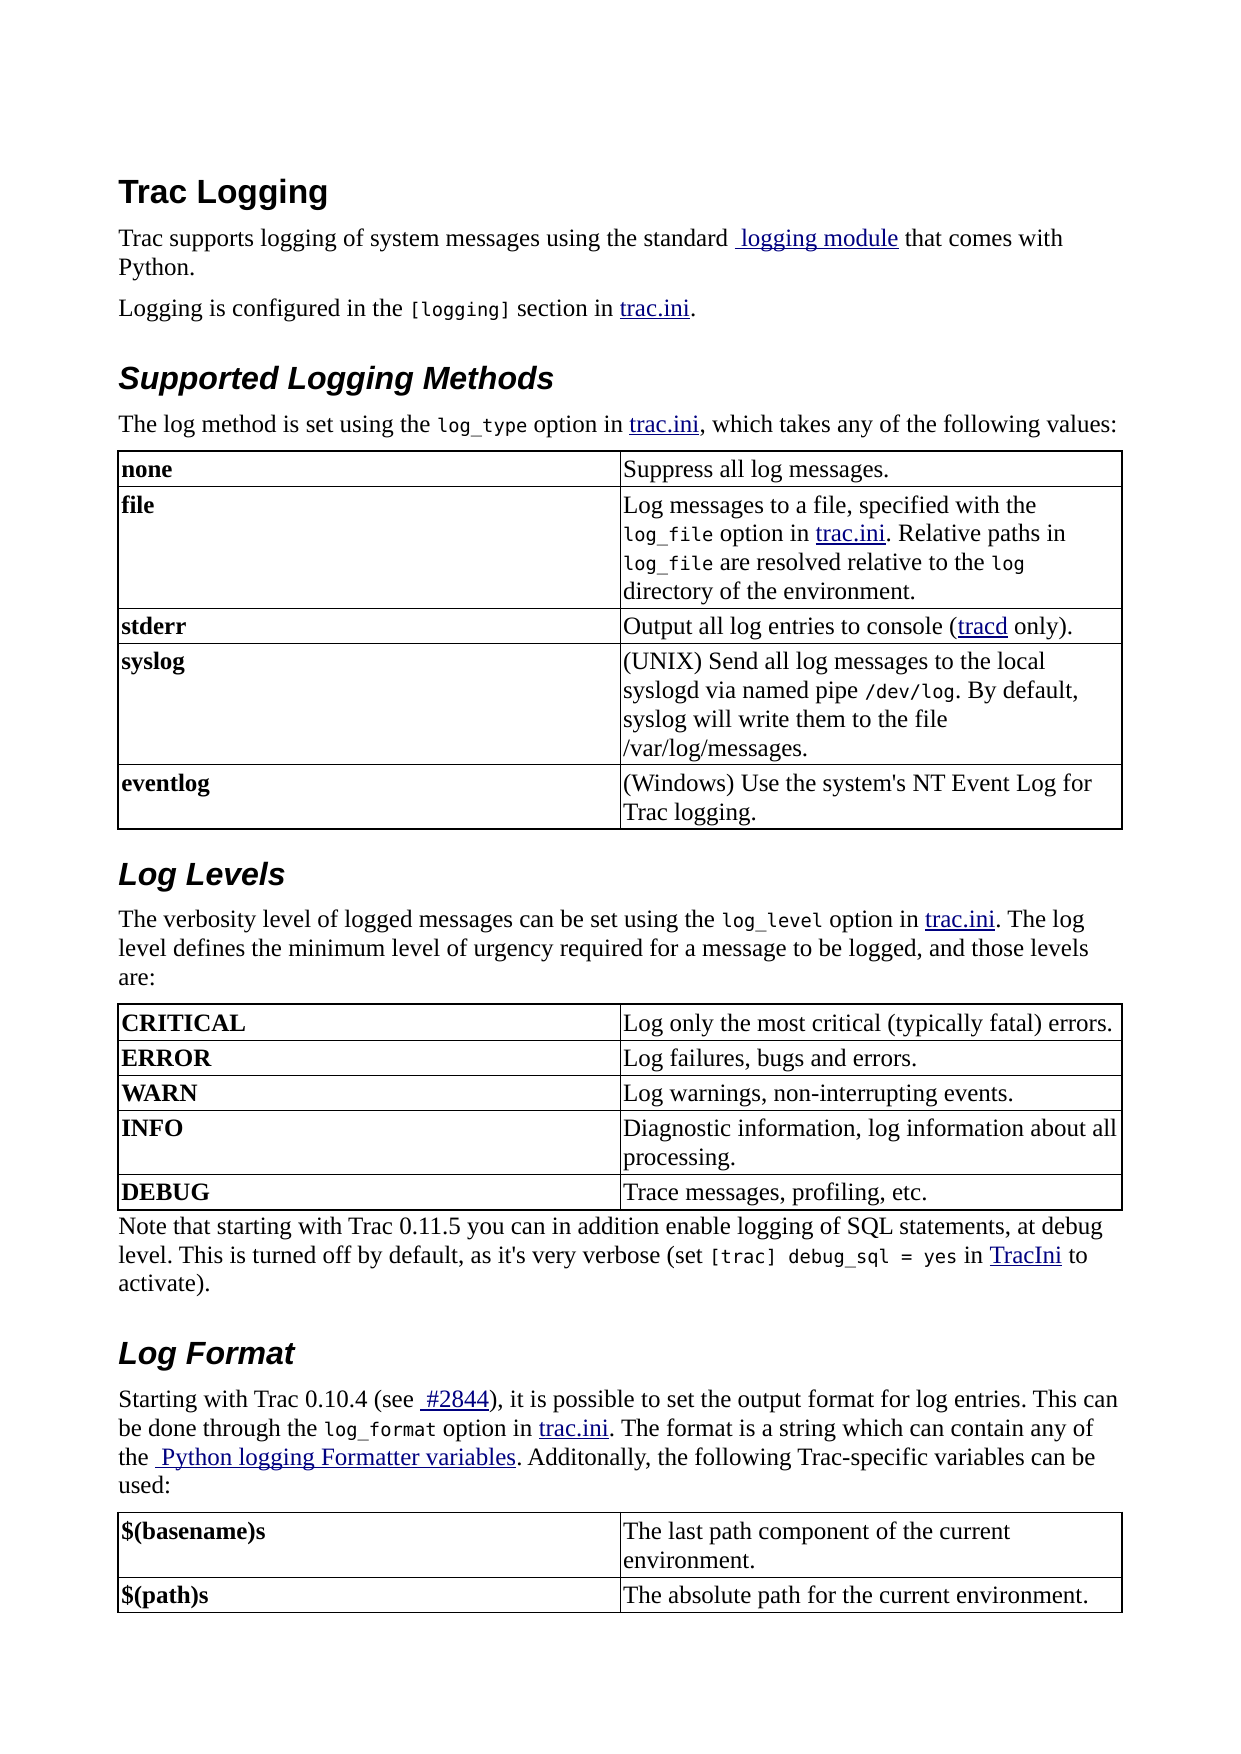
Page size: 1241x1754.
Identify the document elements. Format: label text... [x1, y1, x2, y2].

table_cell stderr [119, 609, 620, 643]
text Starting with Trac 0.10.4 (see #2844), it is possible to set the output format for log entries. This can be done through the log_format option in trac.ini. The format is a string which can contain any of the Python logging Formatter variables. Additonally, the following Trac-specific variables can be used: [118, 1384, 1122, 1499]
table_cell ERROR [119, 1041, 620, 1075]
table_cell Log failures, bugs and errors. [621, 1041, 1121, 1075]
subtitle Trac Logging [118, 172, 1122, 211]
table_header $(basename)s [119, 1513, 620, 1577]
table_header none [119, 452, 620, 486]
table_cell INFO [119, 1111, 620, 1174]
table_cell Trace messages, profiling, etc. [621, 1175, 1121, 1209]
table_cell Diagnostic information, log information about all processing. [621, 1111, 1121, 1174]
table_cell Log warnings, non-interrupting events. [621, 1076, 1121, 1110]
text Logging is configured in the [logging] section in trac.ini. [118, 293, 1122, 322]
table_header The last path component of the current environment. [621, 1513, 1121, 1577]
table_header Log only the most critical (typically fatal) errors. [621, 1005, 1121, 1039]
table_cell (Windows) Use the system's NT Event Log for Trac logging. [621, 765, 1121, 828]
table_cell The absolute path for the current environment. [621, 1578, 1121, 1612]
table_cell WARN [119, 1076, 620, 1110]
subtitle Log Format [118, 1335, 1122, 1372]
table_cell Output all log entries to console (tracd only). [621, 609, 1121, 643]
table_cell (UNIX) Send all log messages to the local syslogd via named pipe /dev/log. By default, syslog will write them to the file /var/log/messages. [621, 644, 1121, 764]
text Note that starting with Trac 0.11.5 you can in addition enable logging of SQL statements, at debug level. This is turned off by default, as it's very verbose (set [trac] debug_sql = yes in TracIni to activate). [118, 1211, 1122, 1297]
table_cell syslog [119, 644, 620, 764]
table_cell $(path)s [119, 1578, 620, 1612]
subtitle Supported Logging Methods [118, 359, 1122, 396]
table_header Suppress all log messages. [621, 452, 1121, 486]
table_cell eventlog [119, 765, 620, 828]
text The log method is set using the log_type option in trac.ini, which takes any of the following values: [118, 409, 1122, 437]
subtitle Log Levels [118, 855, 1122, 892]
text The verbosity level of logged messages can be set using the log_level option in trac.ini. The log level defines the minimum level of urgency required for a message to be logged, and those levels are: [118, 904, 1122, 991]
table_cell file [119, 487, 620, 608]
text Trac supports logging of system messages using the standard logging module that comes with Python. [118, 223, 1122, 281]
table_cell DEBUG [119, 1175, 620, 1209]
table_cell Log messages to a file, specified with the log_file option in trac.ini. Relative paths in log_file are resolved relative to the log directory of the environment. [621, 487, 1121, 608]
table_header CRITICAL [119, 1005, 620, 1039]
